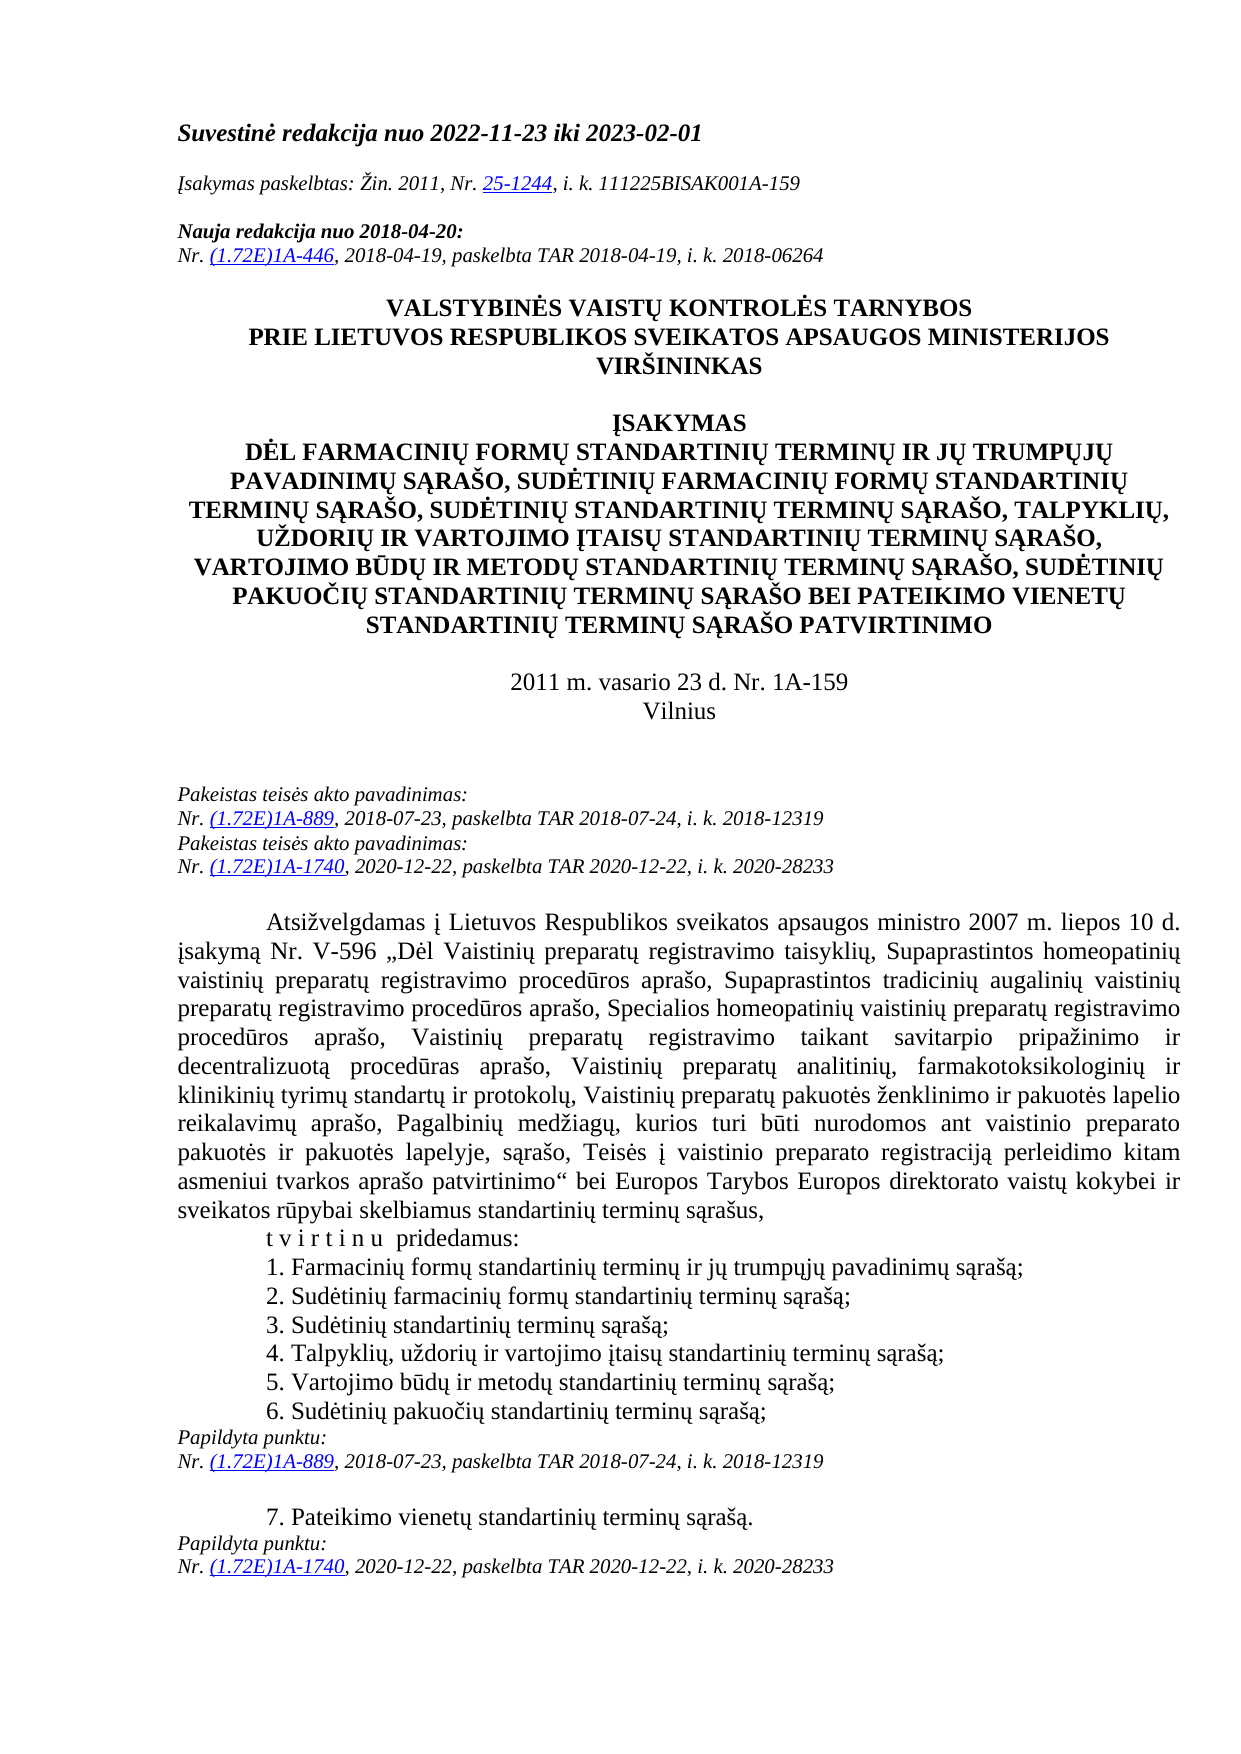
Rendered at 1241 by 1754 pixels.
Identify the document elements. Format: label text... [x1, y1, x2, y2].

text Suvestinė redakcija nuo 2022-11-23 iki 2023-02-01 [177, 118, 1181, 147]
text 3. Sudėtinių standartinių terminų sąrašą; [177, 1310, 1181, 1338]
text Nr. (1.72E)1A-889, 2018-07-23, paskelbta TAR 2018-07-24, i. k. 2018-12319 [177, 1449, 1181, 1473]
text 7. Pateikimo vienetų standartinių terminų sąrašą. [177, 1502, 1181, 1530]
text 4. Talpyklių, uždorių ir vartojimo įtaisų standartinių terminų sąrašą; [177, 1338, 1181, 1367]
text 2011 m. vasario 23 d. Nr. 1A-159 [177, 667, 1181, 696]
text Nr. (1.72E)1A-446, 2018-04-19, paskelbta TAR 2018-04-19, i. k. 2018-06264 [177, 243, 1181, 267]
text Atsižvelgdamas į Lietuvos Respublikos sveikatos apsaugos ministro 2007 m. liepos 10 d. įsakymą Nr. V-596 „Dėl Vaistinių preparatų registravimo taisyklių, Supaprastintos homeopatinių vaistinių preparatų registravimo procedūros aprašo, Supaprastintos tradicinių augalinių vaistinių preparatų registravimo procedūros aprašo, Specialios homeopatinių vaistinių preparatų registravimo procedūros aprašo, Vaistinių preparatų registravimo taikant savitarpio pripažinimo ir decentralizuotą procedūras aprašo, Vaistinių preparatų analitinių, farmakotoksikologinių ir klinikinių tyrimų standartų ir protokolų, Vaistinių preparatų pakuotės ženklinimo ir pakuotės lapelio reikalavimų aprašo, Pagalbinių medžiagų, kurios turi būti nurodomos ant vaistinio preparato pakuotės ir pakuotės lapelyje, sąrašo, Teisės į vaistinio preparato registraciją perleidimo kitam asmeniui tvarkos aprašo patvirtinimo“ bei Europos Tarybos Europos direktorato vaistų kokybei ir sveikatos rūpybai skelbiamus standartinių terminų sąrašus, [177, 907, 1181, 1223]
text 6. Sudėtinių pakuočių standartinių terminų sąrašą; [177, 1396, 1181, 1425]
text Pakeistas teisės akto pavadinimas: [177, 830, 1181, 854]
text ĮSAKYMAS [177, 408, 1181, 437]
text Vilnius [177, 696, 1181, 725]
text DĖL FARMACINIŲ FORMŲ STANDARTINIŲ TERMINŲ IR JŲ TRUMPŲJŲ PAVADINIMŲ SĄRAŠO, SUDĖTINIŲ FARMACINIŲ FORMŲ STANDARTINIŲ TERMINŲ SĄRAŠO, SUDĖTINIŲ STANDARTINIŲ TERMINŲ SĄRAŠO, TALPYKLIŲ, UŽDORIŲ IR VARTOJIMO ĮTAISŲ STANDARTINIŲ TERMINŲ SĄRAŠO, VARTOJIMO BŪDŲ IR METODŲ STANDARTINIŲ TERMINŲ SĄRAŠO, SUDĖTINIŲ PAKUOČIŲ STANDARTINIŲ TERMINŲ SĄRAŠO BEI PATEIKIMO VIENETŲ STANDARTINIŲ TERMINŲ SĄRAŠO PATVIRTINIMO [177, 437, 1181, 638]
text Papildyta punktu: [177, 1425, 1181, 1449]
text Nr. (1.72E)1A-1740, 2020-12-22, paskelbta TAR 2020-12-22, i. k. 2020-28233 [177, 1554, 1181, 1578]
text 1. Farmacinių formų standartinių terminų ir jų trumpųjų pavadinimų sąrašą; [177, 1252, 1181, 1281]
text Įsakymas paskelbtas: Žin. 2011, Nr. 25-1244, i. k. 111225BISAK001A-159 [177, 171, 1181, 195]
text 2. Sudėtinių farmacinių formų standartinių terminų sąrašą; [177, 1281, 1181, 1310]
text Prie LIETUVOS RESPUBLIKOS sveikatos apsaugos ministerijos [177, 322, 1181, 351]
text tvirtinu pridedamus: [177, 1223, 1181, 1252]
text 5. Vartojimo būdų ir metodų standartinių terminų sąrašą; [177, 1367, 1181, 1396]
subtitle Valstybinės vaistų kontrolės tarnybos [177, 293, 1181, 322]
subtitle viršininkas [177, 351, 1181, 380]
text Papildyta punktu: [177, 1530, 1181, 1554]
text Nr. (1.72E)1A-889, 2018-07-23, paskelbta TAR 2018-07-24, i. k. 2018-12319 [177, 806, 1181, 830]
text Nr. (1.72E)1A-1740, 2020-12-22, paskelbta TAR 2020-12-22, i. k. 2020-28233 [177, 854, 1181, 878]
text Pakeistas teisės akto pavadinimas: [177, 782, 1181, 806]
text Nauja redakcija nuo 2018-04-20: [177, 219, 1181, 243]
